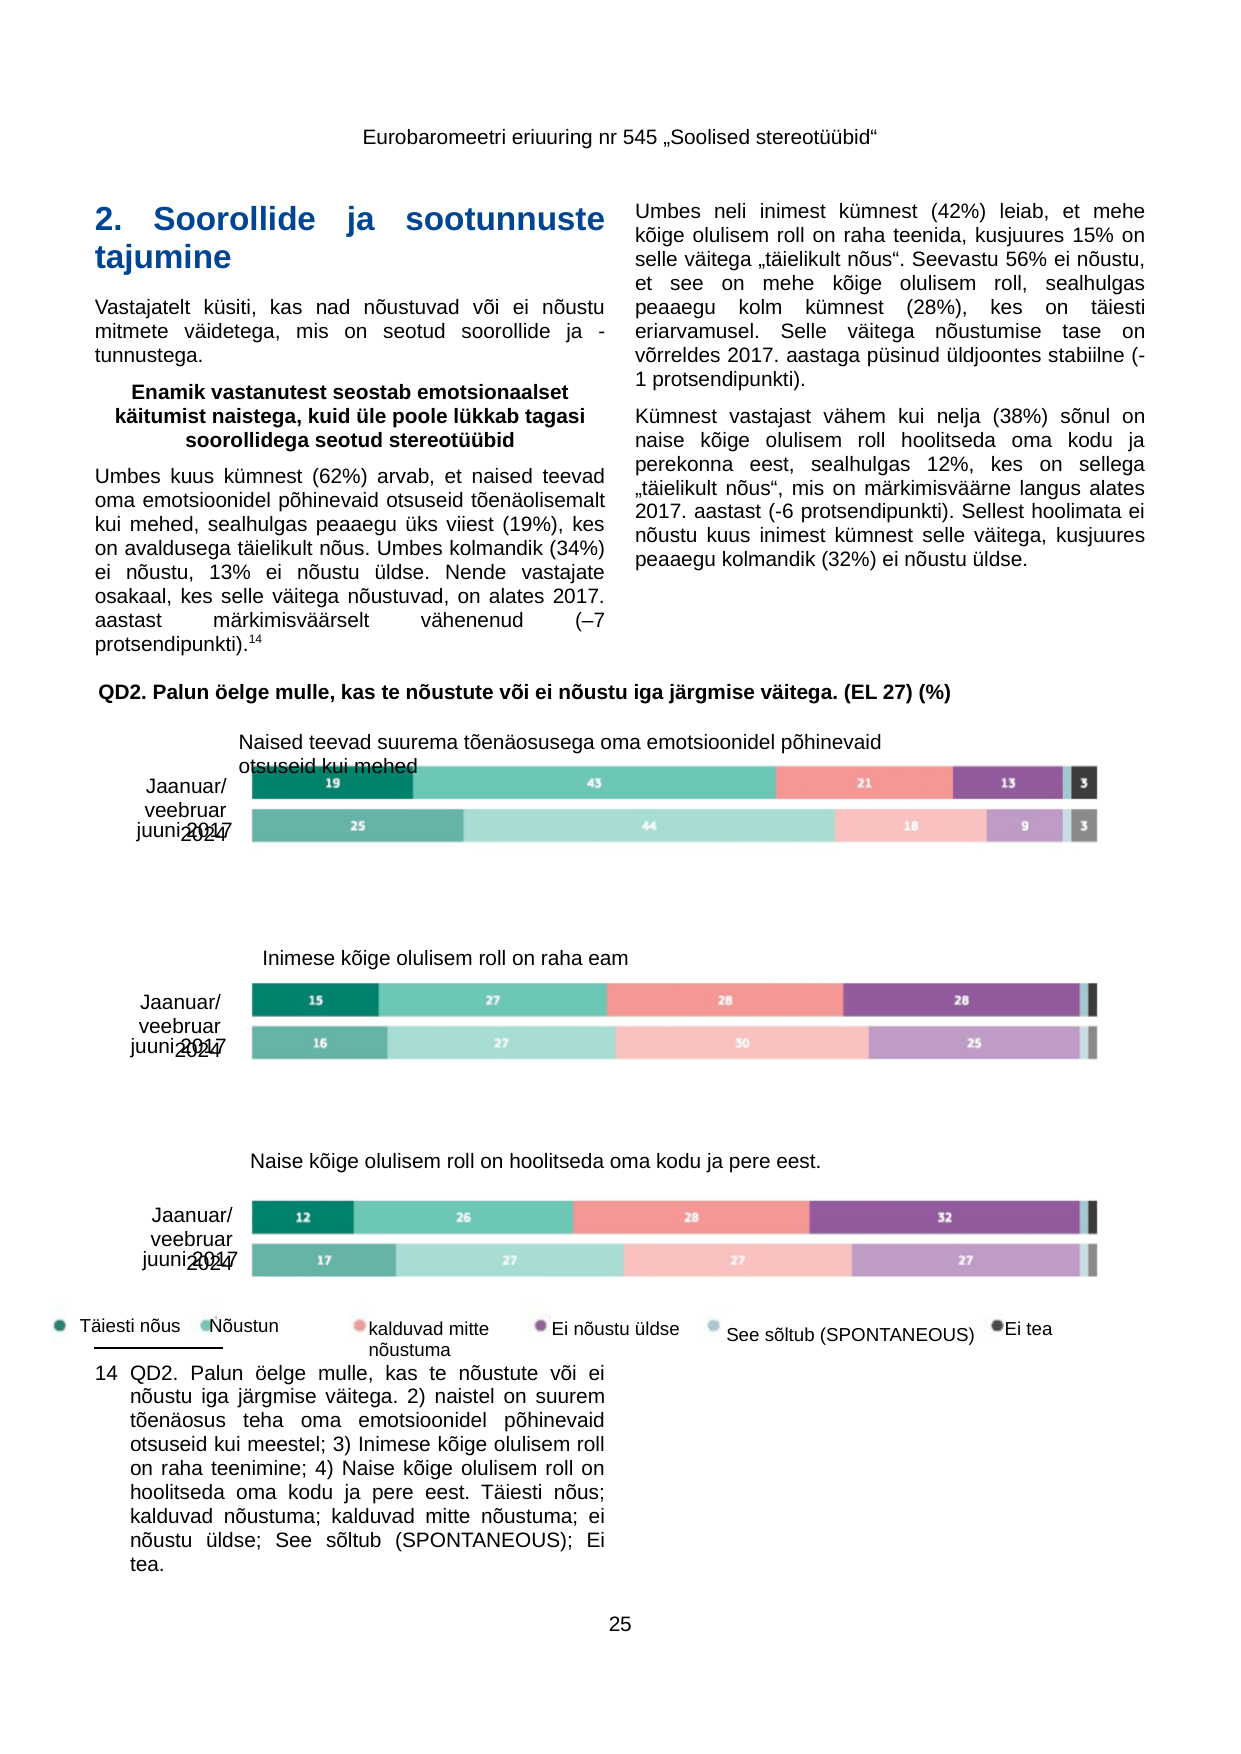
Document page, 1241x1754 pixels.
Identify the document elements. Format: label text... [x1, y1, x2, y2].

picture [46, 1297, 1004, 1346]
text Vastajatelt küsiti, kas nad nõustuvad või ei nõustu mitmete väidetega, mis on seotud soorollide ja -tunnustega. [94, 295, 605, 367]
picture [248, 763, 1104, 1278]
text Enamik vastanutest seostab emotsionaalset käitumist naistega, kuid üle poole lükkab tagasi soorollidega seotud stereotüübid [94, 379, 605, 451]
text Umbes kuus kümnest (62%) arvab, et naised teevad oma emotsioonidel põhinevaid otsuseid tõenäolisemalt kui mehed, sealhulgas peaaegu üks viiest (19%), kes on avaldusega täielikult nõus. Umbes kolmandik (34%) ei nõustu, 13% ei nõustu üldse. Nende vastajate osakaal, kes selle väitega nõustuvad, on alates 2017. aastast märkimisväärselt vähenenud (–7 protsendipunkti). [94, 464, 605, 656]
subtitle 2. Soorollide ja sootunnuste tajumine [94, 199, 605, 276]
text QD2. Palun öelge mulle, kas te nõustute või ei nõustu iga järgmise väitega. 2) naistel on suurem tõenäosus teha oma emotsioonidel põhinevaid otsuseid kui meestel; 3) Inimese kõige olulisem roll on raha teenimine; 4) Naise kõige olulisem roll on hoolitseda oma kodu ja pere eest. Täiesti nõus; kalduvad nõustuma; kalduvad mitte nõustuma; ei nõustu üldse; See sõltub (SPONTANEOUS); Ei tea. [94, 1360, 605, 1576]
text Umbes neli inimest kümnest (42%) leiab, et mehe kõige olulisem roll on raha teenida, kusjuures 15% on selle väitega „täielikult nõus“. Seevastu 56% ei nõustu, et see on mehe kõige olulisem roll, sealhulgas peaaegu kolm kümnest (28%), kes on täiesti eriarvamusel. Selle väitega nõustumise tase on võrreldes 2017. aastaga püsinud üldjoontes stabiilne (-1 protsendipunkti). [635, 199, 1146, 391]
text Kümnest vastajast vähem kui nelja (38%) sõnul on naise kõige olulisem roll hoolitseda oma kodu ja perekonna eest, sealhulgas 12%, kes on sellega „täielikult nõus“, mis on märkimisväärne langus alates 2017. aastast (-6 protsendipunkti). Sellest hoolimata ei nõustu kuus inimest kümnest selle väitega, kusjuures peaaegu kolmandik (32%) ei nõustu üldse. [635, 403, 1146, 571]
